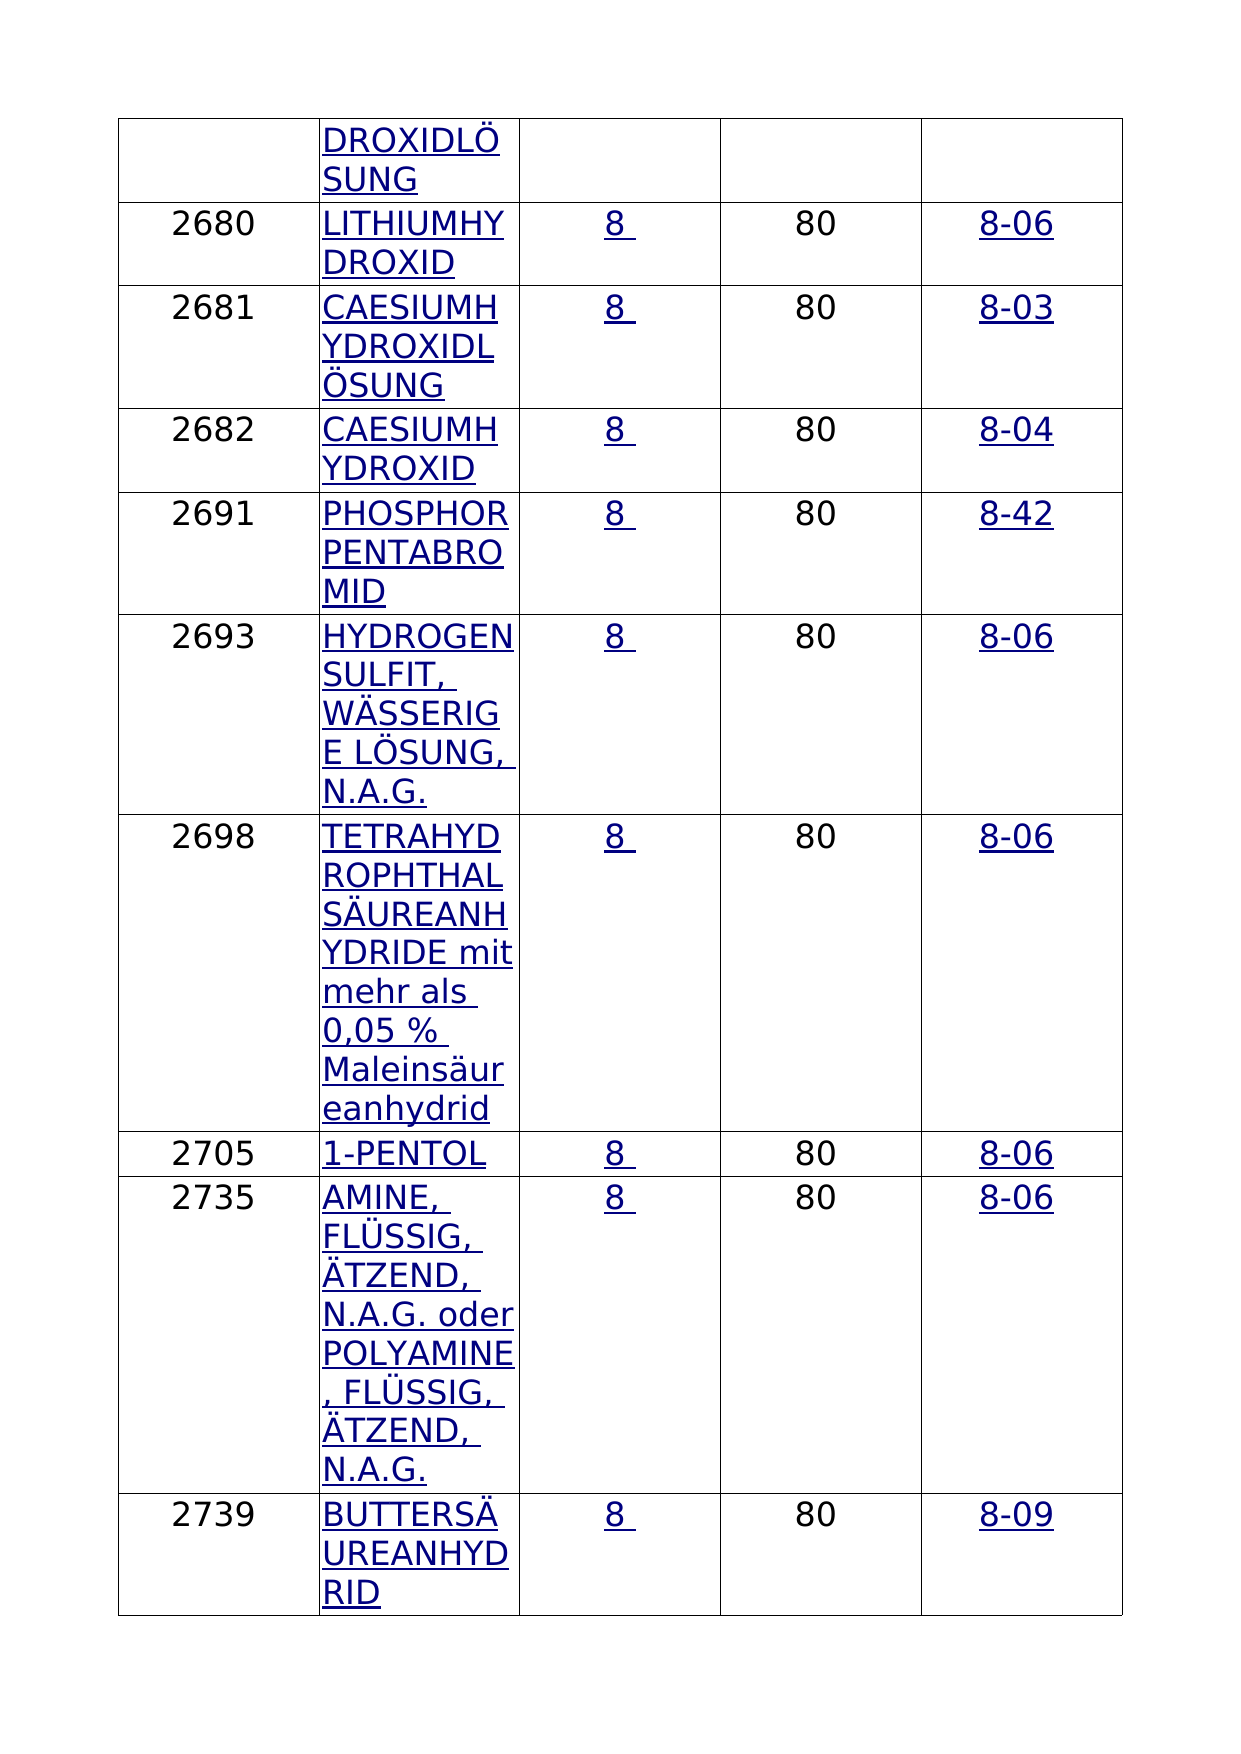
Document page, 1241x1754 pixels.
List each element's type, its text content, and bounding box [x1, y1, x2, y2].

table_cell 2691 [119, 493, 319, 614]
table_cell 2693 [119, 615, 319, 814]
table_cell LITHIUMHYDROXID [320, 203, 519, 285]
table_cell 2681 [119, 286, 319, 408]
table_cell [721, 119, 921, 202]
table_cell 8-03 [922, 286, 1122, 408]
table_cell 8 [520, 1132, 720, 1176]
table_cell 8-04 [922, 409, 1122, 492]
table_cell 80 [721, 203, 921, 285]
table_cell TETRAHYDROPHTHALSÄUREANHYDRIDE mit mehr als 0,05 % Maleinsäureanhydrid [320, 815, 519, 1131]
table_cell 8 [520, 615, 720, 814]
table_cell BUTTERSÄUREANHYDRID [320, 1494, 519, 1615]
table_cell HYDROGENSULFIT, WÄSSERIGE LÖSUNG, N.A.G. [320, 615, 519, 814]
table_cell [922, 119, 1122, 202]
table_cell 2735 [119, 1177, 319, 1493]
table_cell 8 [520, 1494, 720, 1615]
table_cell 8 [520, 1177, 720, 1493]
table_cell 80 [721, 409, 921, 492]
table_cell CAESIUMHYDROXIDLÖSUNG [320, 286, 519, 408]
table_cell PHOSPHORPENTABROMID [320, 493, 519, 614]
table_cell DROXIDLÖSUNG [320, 119, 519, 202]
table_cell 80 [721, 1177, 921, 1493]
table_cell 2680 [119, 203, 319, 285]
table_cell 8-42 [922, 493, 1122, 614]
table_cell 80 [721, 286, 921, 408]
table_cell 8-06 [922, 815, 1122, 1131]
table_cell 8 [520, 286, 720, 408]
table_cell 8 [520, 815, 720, 1131]
table_cell [119, 119, 319, 202]
table_cell 80 [721, 1132, 921, 1176]
table_cell 80 [721, 815, 921, 1131]
table_cell 80 [721, 615, 921, 814]
table_cell 8-06 [922, 615, 1122, 814]
table_cell 80 [721, 1494, 921, 1615]
table_cell [520, 119, 720, 202]
table_cell 8-09 [922, 1494, 1122, 1615]
table_cell 2705 [119, 1132, 319, 1176]
table_cell CAESIUMHYDROXID [320, 409, 519, 492]
table_cell 8 [520, 493, 720, 614]
table_cell 8 [520, 203, 720, 285]
table_cell 8-06 [922, 203, 1122, 285]
table_cell 8 [520, 409, 720, 492]
table_cell 1-PENTOL [320, 1132, 519, 1176]
table_cell AMINE, FLÜSSIG, ÄTZEND, N.A.G. oder POLYAMINE, FLÜSSIG, ÄTZEND, N.A.G. [320, 1177, 519, 1493]
table_cell 2739 [119, 1494, 319, 1615]
table_cell 2698 [119, 815, 319, 1131]
table_cell 2682 [119, 409, 319, 492]
table_cell 8-06 [922, 1132, 1122, 1176]
table_cell 8-06 [922, 1177, 1122, 1493]
table_cell 80 [721, 493, 921, 614]
